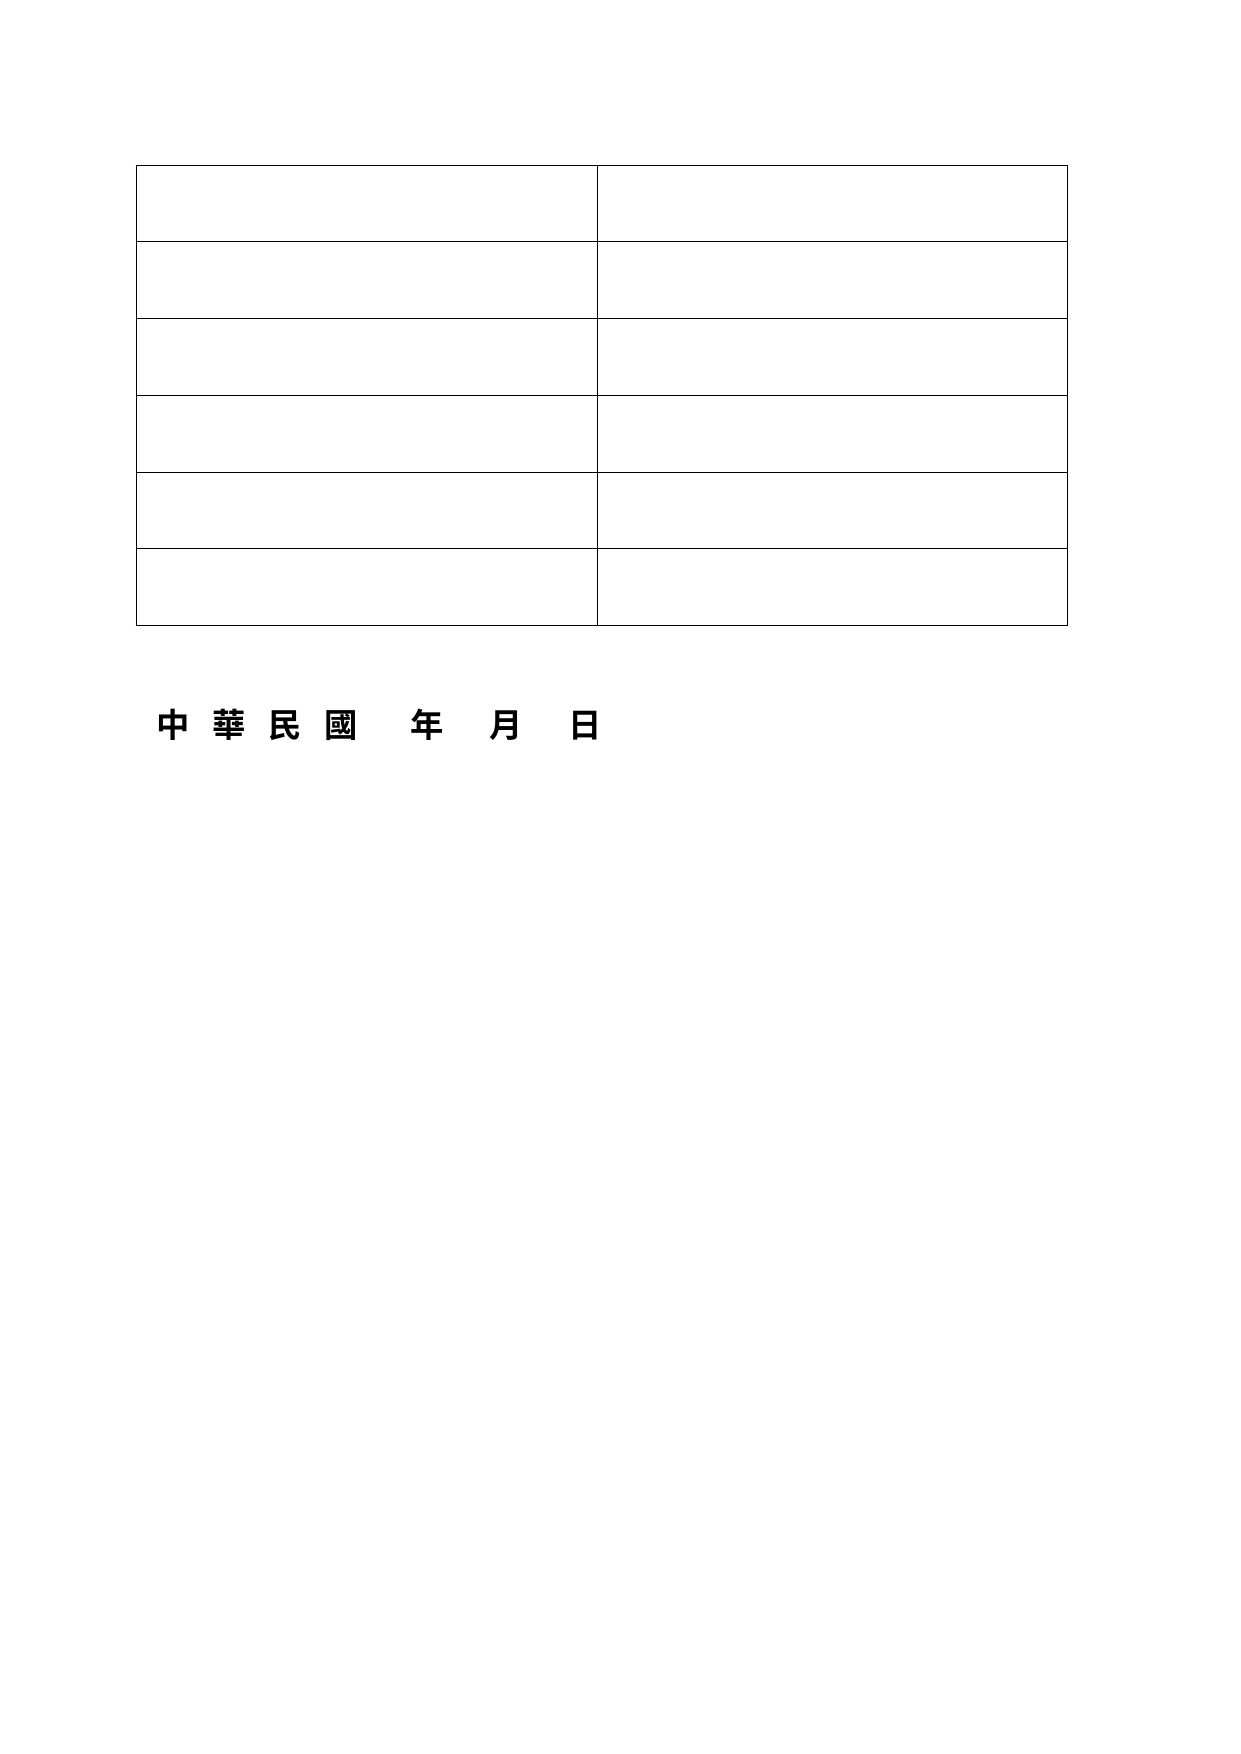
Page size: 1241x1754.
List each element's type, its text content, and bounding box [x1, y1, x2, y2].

text 中 華 民 國 年 月 日 [148, 686, 1092, 761]
table_cell [598, 242, 1067, 318]
table_cell [137, 396, 597, 472]
table_cell [137, 242, 597, 318]
table_cell [598, 473, 1067, 548]
table_cell [598, 549, 1067, 625]
table_cell [598, 166, 1067, 241]
table_cell [137, 166, 597, 241]
table_cell [598, 396, 1067, 472]
table_cell [598, 319, 1067, 395]
table_cell [137, 549, 597, 625]
table_cell [137, 473, 597, 548]
table_cell [137, 319, 597, 395]
